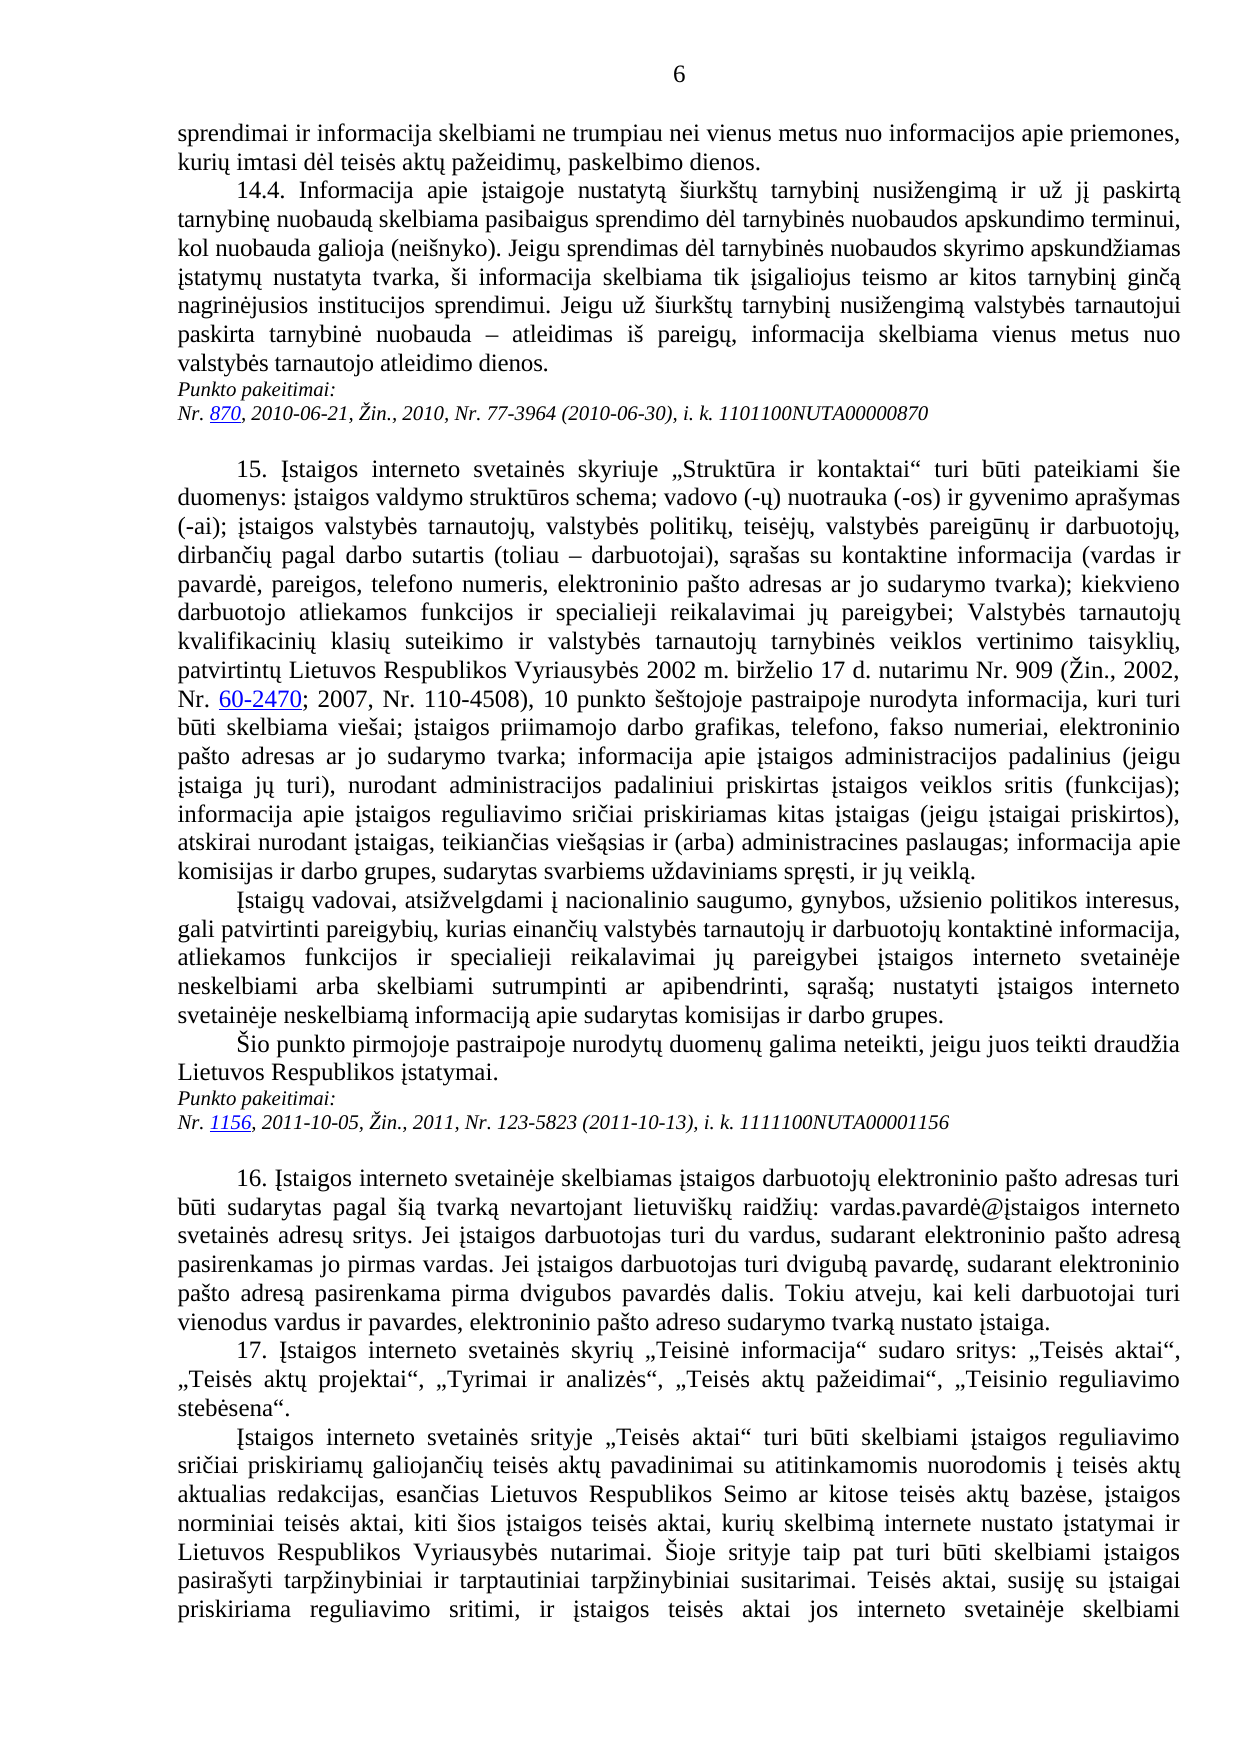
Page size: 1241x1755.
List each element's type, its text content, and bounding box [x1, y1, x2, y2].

text 16. Įstaigos interneto svetainėje skelbiamas įstaigos darbuotojų elektroninio pašto adresas turi būti sudarytas pagal šią tvarką nevartojant lietuviškų raidžių: vardas.pavardė@įstaigos interneto svetainės adresų sritys. Jei įstaigos darbuotojas turi du vardus, sudarant elektroninio pašto adresą pasirenkamas jo pirmas vardas. Jei įstaigos darbuotojas turi dvigubą pavardę, sudarant elektroninio pašto adresą pasirenkama pirma dvigubos pavardės dalis. Tokiu atveju, kai keli darbuotojai turi vienodus vardus ir pavardes, elektroninio pašto adreso sudarymo tvarką nustato įstaiga. [177, 1163, 1181, 1336]
text Punkto pakeitimai: [177, 1086, 1181, 1110]
text Įstaigų vadovai, atsižvelgdami į nacionalinio saugumo, gynybos, užsienio politikos interesus, gali patvirtinti pareigybių, kurias einančių valstybės tarnautojų ir darbuotojų kontaktinė informacija, atliekamos funkcijos ir specialieji reikalavimai jų pareigybei įstaigos interneto svetainėje neskelbiami arba skelbiami sutrumpinti ar apibendrinti, sąrašą; nustatyti įstaigos interneto svetainėje neskelbiamą informaciją apie sudarytas komisijas ir darbo grupes. [177, 885, 1181, 1029]
text Punkto pakeitimai: [177, 377, 1181, 401]
text Nr. 1156, 2011-10-05, Žin., 2011, Nr. 123-5823 (2011-10-13), i. k. 1111100NUTA00001156 [177, 1110, 1181, 1134]
text 15. Įstaigos interneto svetainės skyriuje „Struktūra ir kontaktai“ turi būti pateikiami šie duomenys: įstaigos valdymo struktūros schema; vadovo (-ų) nuotrauka (-os) ir gyvenimo aprašymas (-ai); įstaigos valstybės tarnautojų, valstybės politikų, teisėjų, valstybės pareigūnų ir darbuotojų, dirbančių pagal darbo sutartis (toliau – darbuotojai), sąrašas su kontaktine informacija (vardas ir pavardė, pareigos, telefono numeris, elektroninio pašto adresas ar jo sudarymo tvarka); kiekvieno darbuotojo atliekamos funkcijos ir specialieji reikalavimai jų pareigybei; Valstybės tarnautojų kvalifikacinių klasių suteikimo ir valstybės tarnautojų tarnybinės veiklos vertinimo taisyklių, patvirtintų Lietuvos Respublikos Vyriausybės 2002 m. birželio 17 d. nutarimu Nr. 909 (Žin., 2002, Nr. 60-2470; 2007, Nr. 110-4508), 10 punkto šeštojoje pastraipoje nurodyta informacija, kuri turi būti skelbiama viešai; įstaigos priimamojo darbo grafikas, telefono, fakso numeriai, elektroninio pašto adresas ar jo sudarymo tvarka; informacija apie įstaigos administracijos padalinius (jeigu įstaiga jų turi), nurodant administracijos padaliniui priskirtas įstaigos veiklos sritis (funkcijas); informacija apie įstaigos reguliavimo sričiai priskiriamas kitas įstaigas (jeigu įstaigai priskirtos), atskirai nurodant įstaigas, teikiančias viešąsias ir (arba) administracines paslaugas; informacija apie komisijas ir darbo grupes, sudarytas svarbiems uždaviniams spręsti, ir jų veiklą. [177, 454, 1181, 885]
text sprendimai ir informacija skelbiami ne trumpiau nei vienus metus nuo informacijos apie priemones, kurių imtasi dėl teisės aktų pažeidimų, paskelbimo dienos. [177, 118, 1181, 176]
text 14.4. Informacija apie įstaigoje nustatytą šiurkštų tarnybinį nusižengimą ir už jį paskirtą tarnybinę nuobaudą skelbiama pasibaigus sprendimo dėl tarnybinės nuobaudos apskundimo terminui, kol nuobauda galioja (neišnyko). Jeigu sprendimas dėl tarnybinės nuobaudos skyrimo apskundžiamas įstatymų nustatyta tvarka, ši informacija skelbiama tik įsigaliojus teismo ar kitos tarnybinį ginčą nagrinėjusios institucijos sprendimui. Jeigu už šiurkštų tarnybinį nusižengimą valstybės tarnautojui paskirta tarnybinė nuobauda – atleidimas iš pareigų, informacija skelbiama vienus metus nuo valstybės tarnautojo atleidimo dienos. [177, 176, 1181, 377]
text Šio punkto pirmojoje pastraipoje nurodytų duomenų galima neteikti, jeigu juos teikti draudžia Lietuvos Respublikos įstatymai. [177, 1029, 1181, 1086]
text Nr. 870, 2010-06-21, Žin., 2010, Nr. 77-3964 (2010-06-30), i. k. 1101100NUTA00000870 [177, 401, 1181, 425]
text Įstaigos interneto svetainės srityje „Teisės aktai“ turi būti skelbiami įstaigos reguliavimo sričiai priskiriamų galiojančių teisės aktų pavadinimai su atitinkamomis nuorodomis į teisės aktų aktualias redakcijas, esančias Lietuvos Respublikos Seimo ar kitose teisės aktų bazėse, įstaigos norminiai teisės aktai, kiti šios įstaigos teisės aktai, kurių skelbimą internete nustato įstatymai ir Lietuvos Respublikos Vyriausybės nutarimai. Šioje srityje taip pat turi būti skelbiami įstaigos pasirašyti tarpžinybiniai ir tarptautiniai tarpžinybiniai susitarimai. Teisės aktai, susiję su įstaigai priskiriama reguliavimo sritimi, ir įstaigos teisės aktai jos interneto svetainėje skelbiami [177, 1422, 1181, 1623]
text 17. Įstaigos interneto svetainės skyrių „Teisinė informacija“ sudaro sritys: „Teisės aktai“, „Teisės aktų projektai“, „Tyrimai ir analizės“, „Teisės aktų pažeidimai“, „Teisinio reguliavimo stebėsena“. [177, 1336, 1181, 1422]
